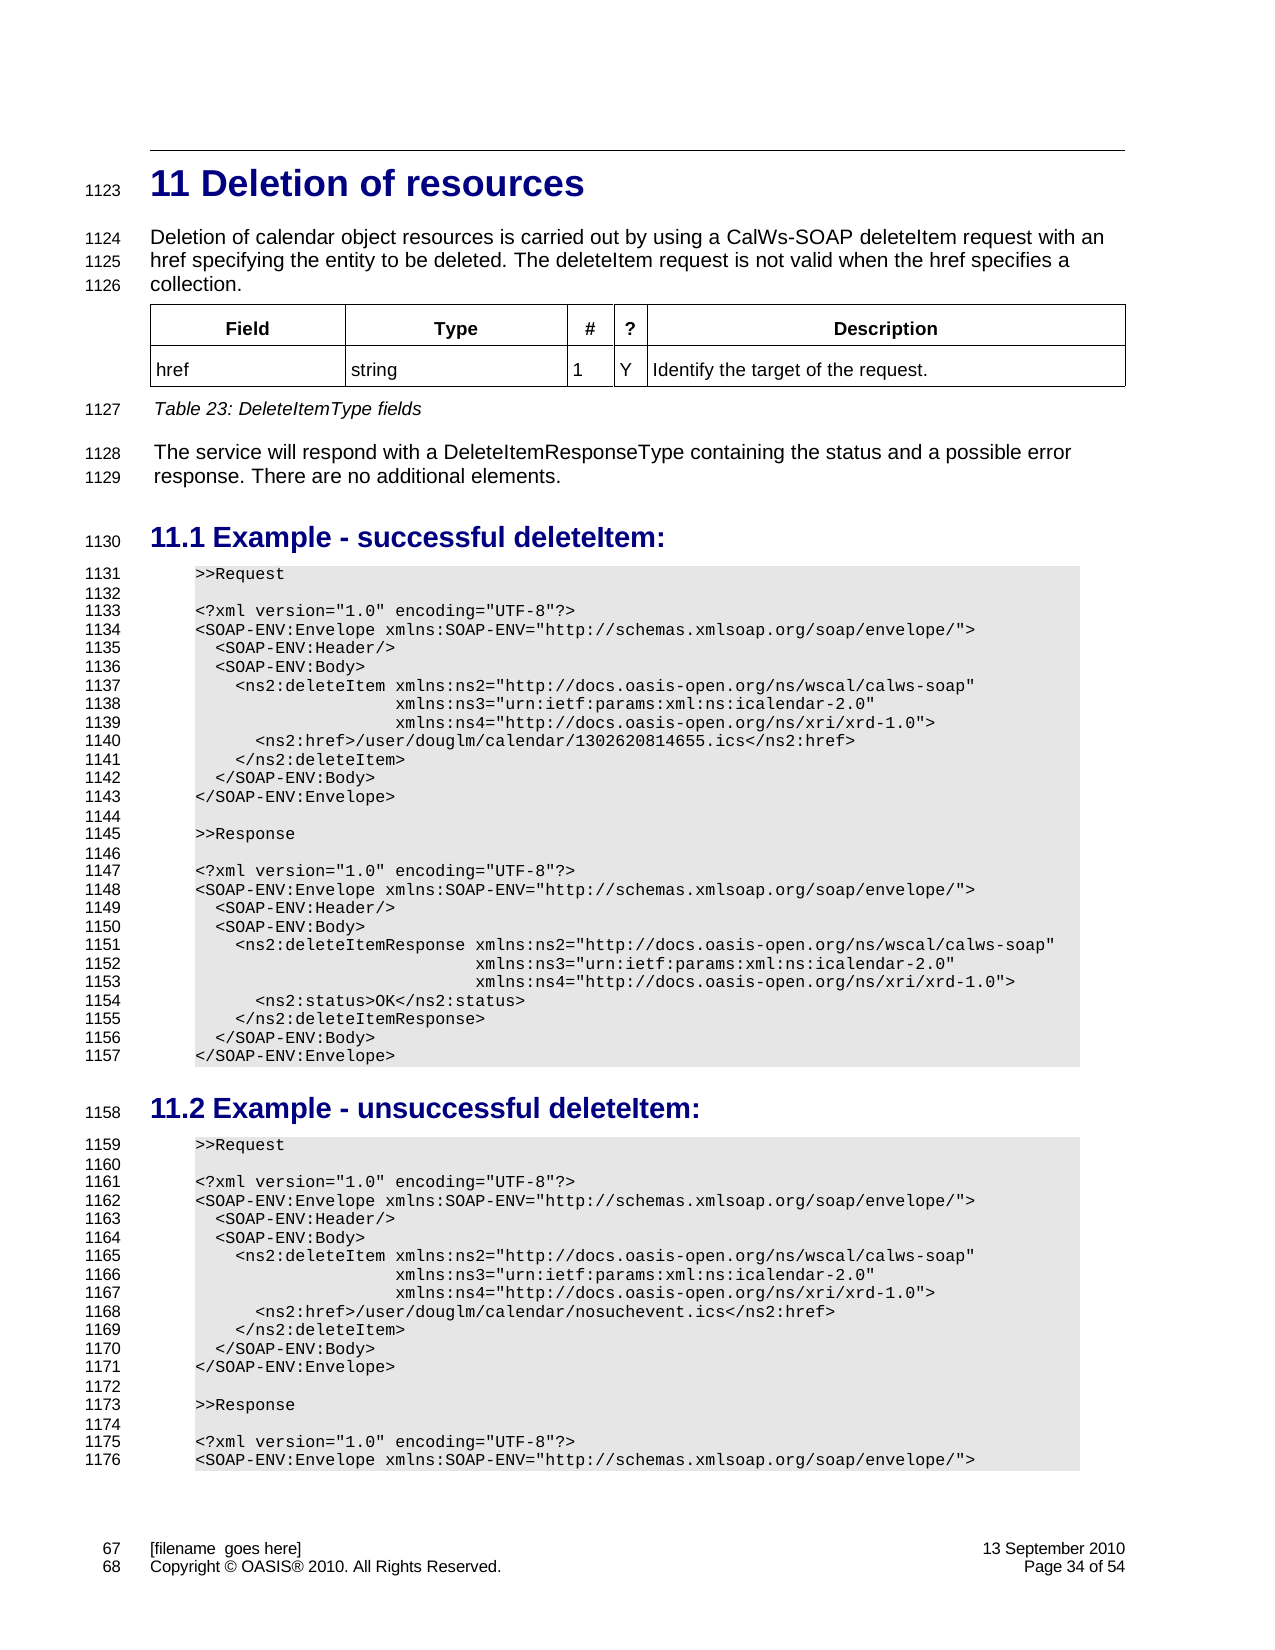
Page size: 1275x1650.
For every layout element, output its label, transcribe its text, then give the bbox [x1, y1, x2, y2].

text <SOAP-ENV:Body> [195, 918, 1080, 937]
text >>Request [195, 1137, 1080, 1155]
text </ns2:deleteItem> [195, 752, 1080, 770]
text >>Request [195, 566, 1080, 585]
table_header ? [615, 305, 647, 345]
text Deletion of calendar object resources is carried out by using a CalWs-SOAP deleteItem request with an href specifying the entity to be deleted. The deleteItem request is not valid when the href specifies a collection. [150, 225, 1125, 296]
text <SOAP-ENV:Header/> [195, 900, 1080, 918]
text </SOAP-ENV:Envelope> [195, 1359, 1080, 1378]
text >>Response [195, 1396, 1080, 1415]
table_cell string [346, 346, 567, 386]
subtitle Deletion of resources [150, 151, 1125, 204]
text Table 23: DeleteItemType fields [154, 399, 1125, 420]
text xmlns:ns4="http://docs.oasis-open.org/ns/xri/xrd-1.0"> [195, 714, 1080, 733]
text <ns2:deleteItem xmlns:ns2="http://docs.oasis-open.org/ns/wscal/calws-soap" [195, 677, 1080, 696]
text <ns2:deleteItem xmlns:ns2="http://docs.oasis-open.org/ns/wscal/calws-soap" [195, 1248, 1080, 1267]
text </SOAP-ENV:Envelope> [195, 789, 1080, 807]
table_header Type [346, 305, 567, 345]
text </ns2:deleteItem> [195, 1322, 1080, 1341]
text </ns2:deleteItemResponse> [195, 1011, 1080, 1030]
text <ns2:href>/user/douglm/calendar/nosuchevent.ics</ns2:href> [195, 1304, 1080, 1322]
subtitle Example - successful deleteItem: [150, 521, 1125, 554]
text The service will respond with a DeleteItemResponseType containing the status and a possible error response. There are no additional elements. [154, 441, 1125, 488]
table_cell 1 [568, 346, 613, 386]
text <SOAP-ENV:Envelope xmlns:SOAP-ENV="http://schemas.xmlsoap.org/soap/envelope/"> [195, 622, 1080, 640]
text <SOAP-ENV:Header/> [195, 640, 1080, 659]
text </SOAP-ENV:Body> [195, 770, 1080, 789]
text </SOAP-ENV:Envelope> [195, 1048, 1080, 1067]
text <ns2:deleteItemResponse xmlns:ns2="http://docs.oasis-open.org/ns/wscal/calws-soap" [195, 937, 1080, 956]
text xmlns:ns3="urn:ietf:params:xml:ns:icalendar-2.0" [195, 1267, 1080, 1285]
text <SOAP-ENV:Body> [195, 659, 1080, 677]
text xmlns:ns3="urn:ietf:params:xml:ns:icalendar-2.0" [195, 696, 1080, 714]
text <SOAP-ENV:Envelope xmlns:SOAP-ENV="http://schemas.xmlsoap.org/soap/envelope/"> [195, 881, 1080, 900]
text <SOAP-ENV:Envelope xmlns:SOAP-ENV="http://schemas.xmlsoap.org/soap/envelope/"> [195, 1192, 1080, 1211]
text <?xml version="1.0" encoding="UTF-8"?> [195, 863, 1080, 881]
table_cell href [151, 346, 345, 386]
subtitle Example - unsuccessful deleteItem: [150, 1092, 1125, 1124]
text <SOAP-ENV:Body> [195, 1229, 1080, 1248]
text xmlns:ns3="urn:ietf:params:xml:ns:icalendar-2.0" [195, 956, 1080, 974]
text <?xml version="1.0" encoding="UTF-8"?> [195, 603, 1080, 622]
text <ns2:href>/user/douglm/calendar/1302620814655.ics</ns2:href> [195, 733, 1080, 752]
table_header Field [151, 305, 345, 345]
text xmlns:ns4="http://docs.oasis-open.org/ns/xri/xrd-1.0"> [195, 974, 1080, 993]
text <SOAP-ENV:Header/> [195, 1211, 1080, 1229]
text <?xml version="1.0" encoding="UTF-8"?> [195, 1433, 1080, 1452]
table_header # [568, 305, 613, 345]
table_cell Identify the target of the request. [648, 346, 1125, 386]
text </SOAP-ENV:Body> [195, 1341, 1080, 1359]
table_cell Y [615, 346, 647, 386]
text <ns2:status>OK</ns2:status> [195, 993, 1080, 1011]
text xmlns:ns4="http://docs.oasis-open.org/ns/xri/xrd-1.0"> [195, 1285, 1080, 1304]
text <?xml version="1.0" encoding="UTF-8"?> [195, 1174, 1080, 1192]
text <SOAP-ENV:Envelope xmlns:SOAP-ENV="http://schemas.xmlsoap.org/soap/envelope/"> [195, 1452, 1080, 1471]
text >>Response [195, 826, 1080, 844]
table_header Description [648, 305, 1125, 345]
text </SOAP-ENV:Body> [195, 1030, 1080, 1048]
